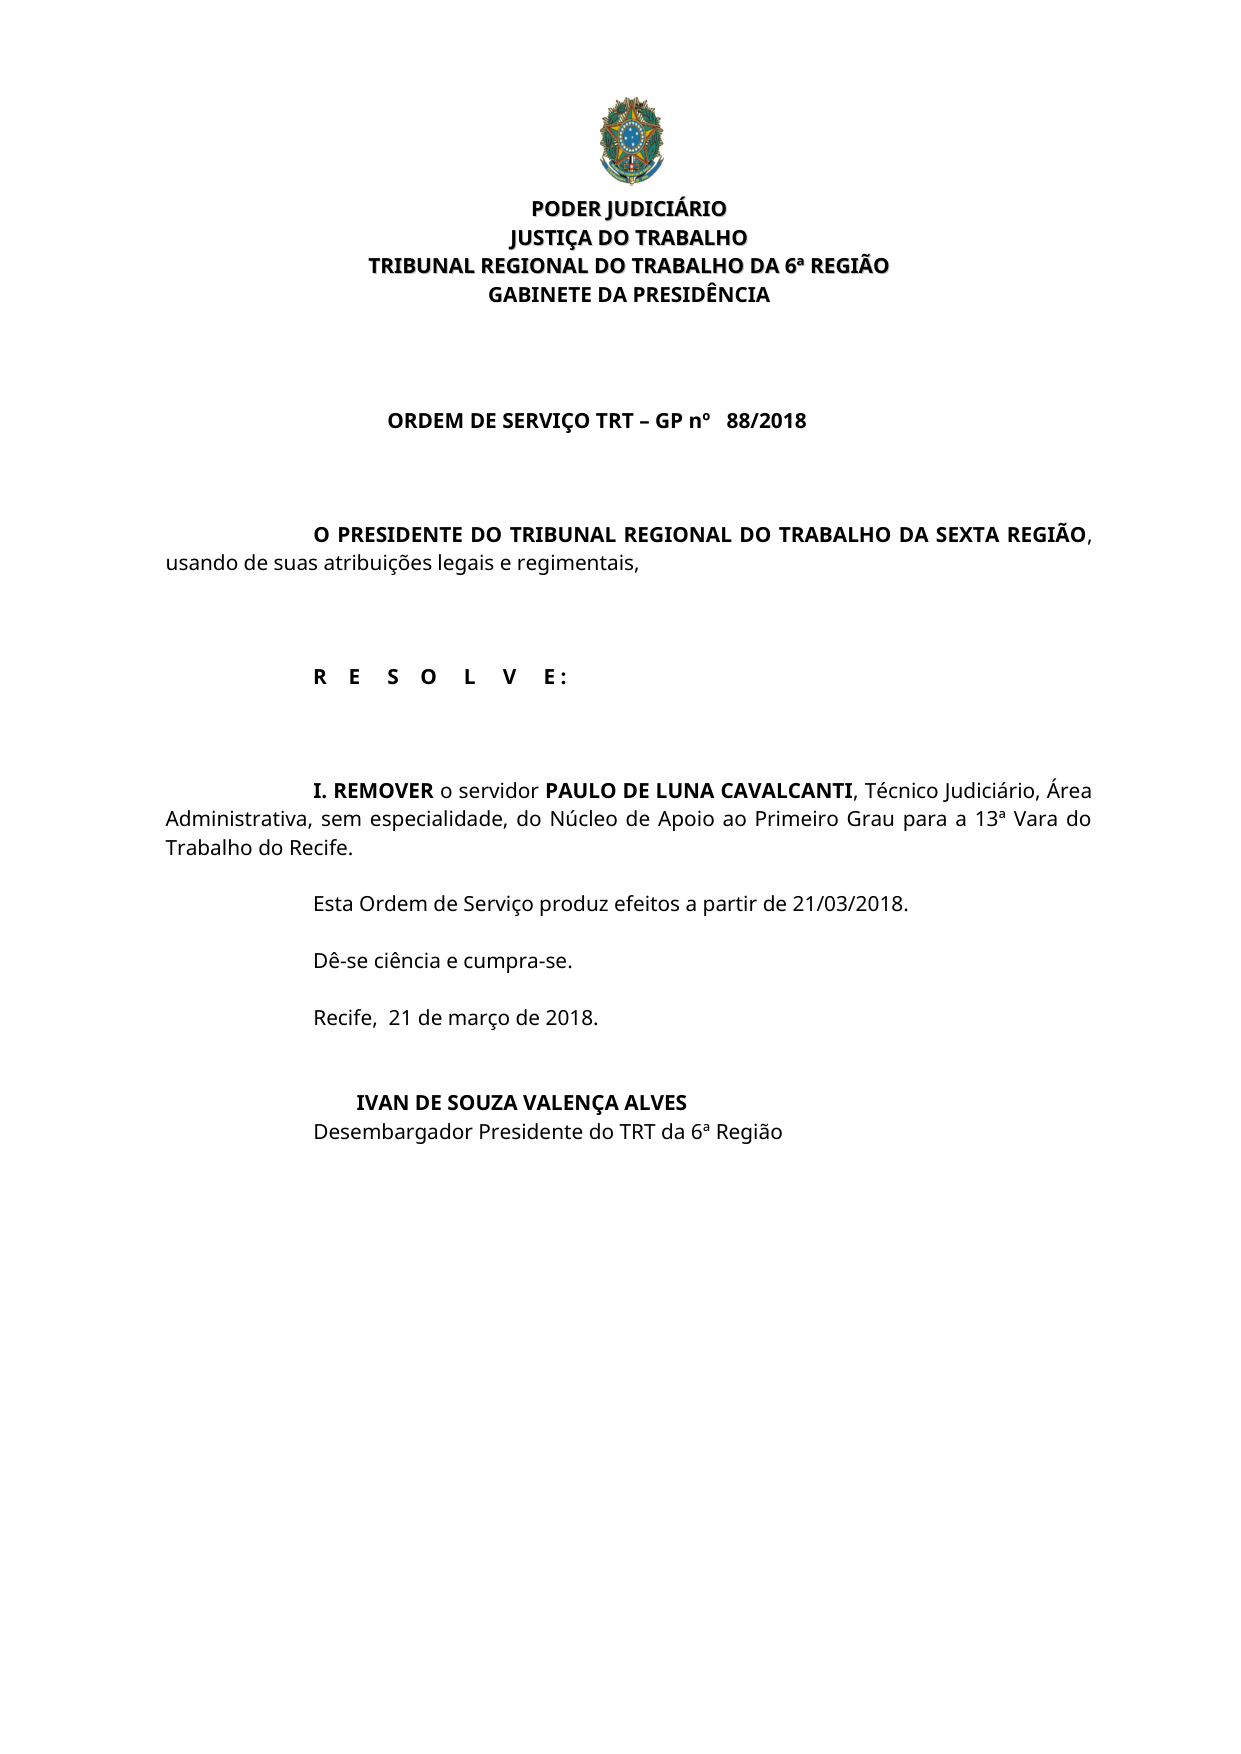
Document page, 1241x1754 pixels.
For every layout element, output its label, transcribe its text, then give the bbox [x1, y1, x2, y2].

picture [599, 97, 664, 186]
text GABINETE DA PRESIDÊNCIA [165, 280, 1092, 308]
text I. REMOVER o servidor PAULO DE LUNA CAVALCANTI, Técnico Judiciário, Área Administrativa, sem especialidade, do Núcleo de Apoio ao Primeiro Grau para a 13ª Vara do Trabalho do Recife. [165, 776, 1092, 861]
text IVAN DE SOUZA VALENÇA ALVES [313, 1088, 1092, 1117]
text Dê-se ciência e cumpra-se. [239, 946, 1090, 975]
text JUSTIÇA DO TRABALHO [165, 223, 1092, 251]
text Recife, 21 de março de 2018. [165, 1003, 1090, 1032]
text TRIBUNAL REGIONAL DO TRABALHO DA 6ª REGIÃO [165, 251, 1092, 280]
text Desembargador Presidente do TRT da 6ª Região [313, 1117, 1092, 1145]
text R E S O L V E : [165, 662, 1092, 690]
subtitle ORDEM DE SERVIÇO TRT – GP nº 88/2018 [165, 406, 1092, 434]
text O PRESIDENTE DO TRIBUNAL REGIONAL DO TRABALHO DA SEXTA REGIÃO, usando de suas atribuições legais e regimentais, [165, 520, 1092, 577]
text Esta Ordem de Serviço produz efeitos a partir de 21/03/2018. [165, 889, 1090, 918]
text PODER JUDICIÁRIO [165, 194, 1092, 223]
